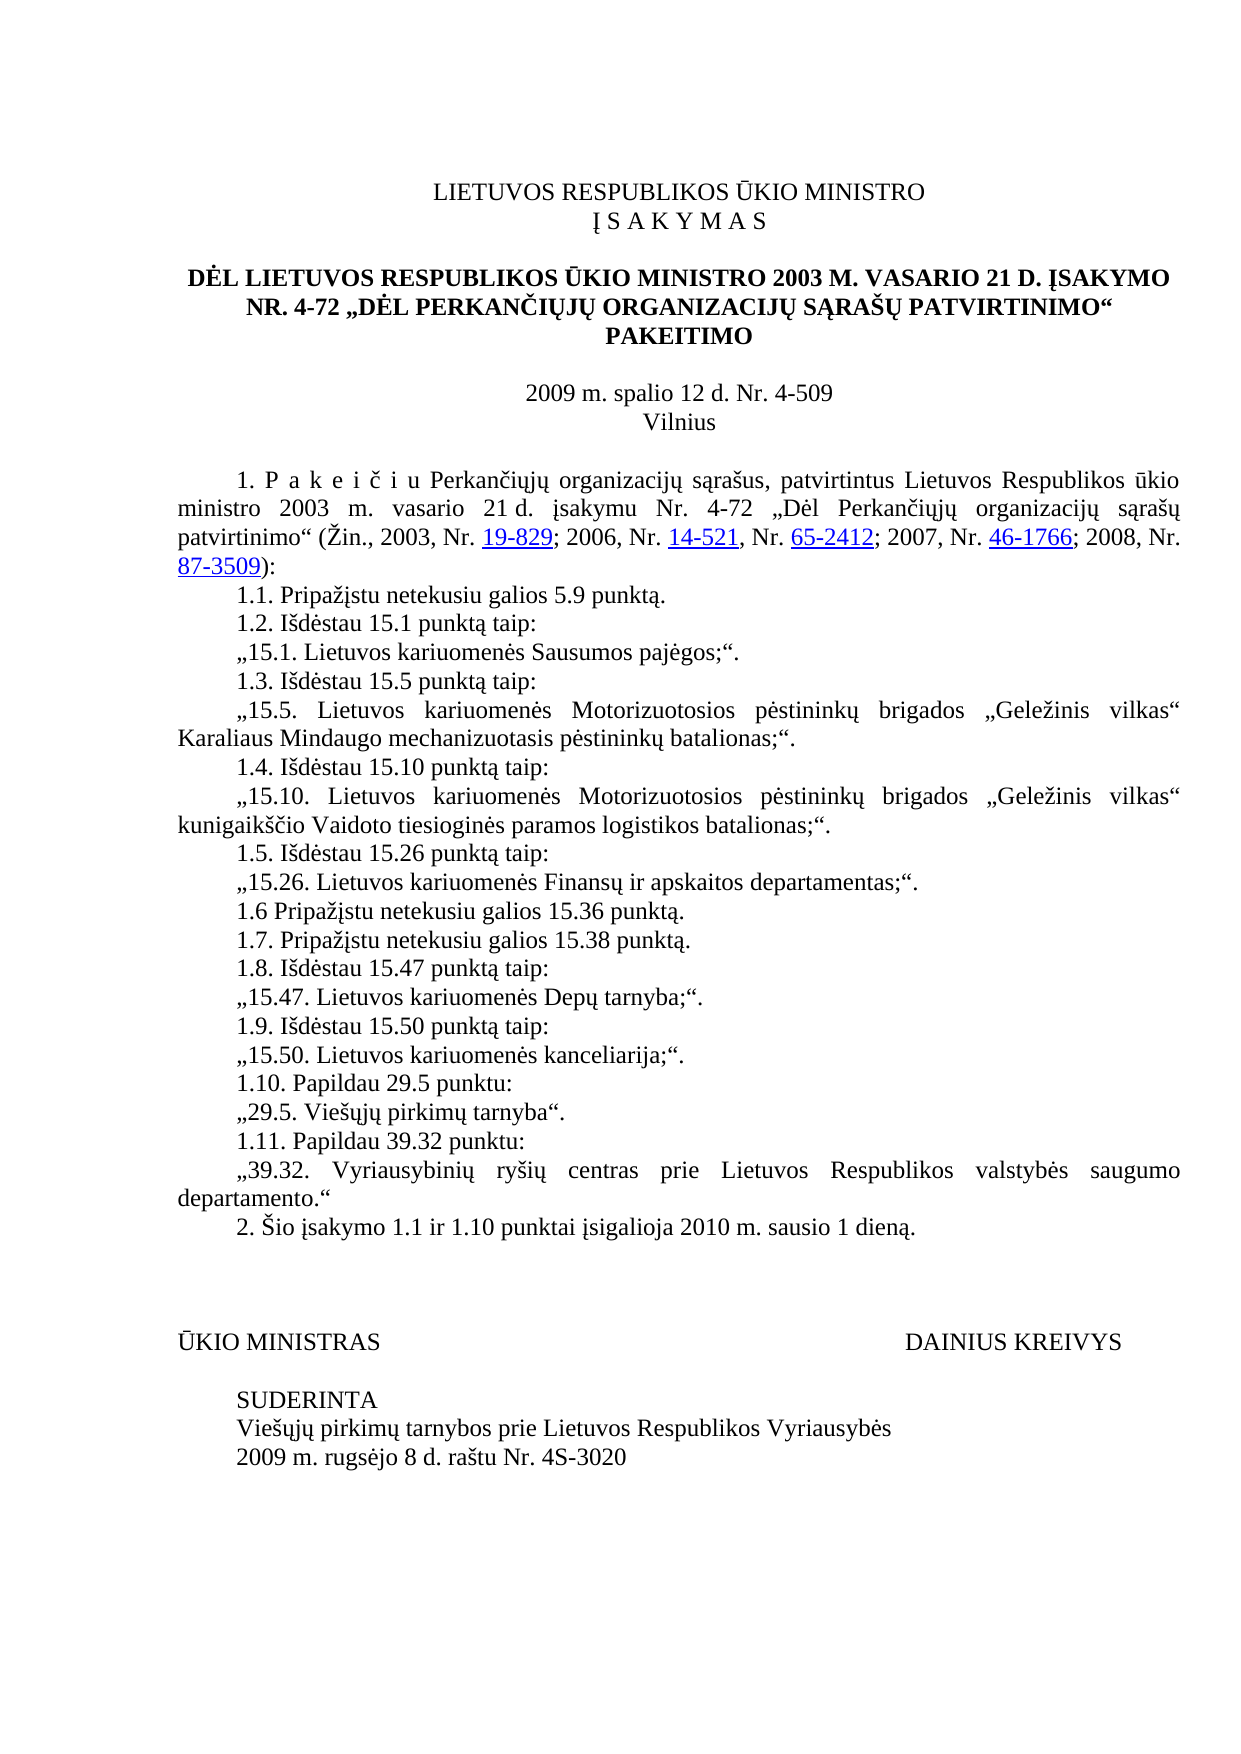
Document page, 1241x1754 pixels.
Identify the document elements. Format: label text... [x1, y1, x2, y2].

text „15.1. Lietuvos kariuomenės Sausumos pajėgos;“. [177, 637, 1181, 666]
text „15.5. Lietuvos kariuomenės Motorizuotosios pėstininkų brigados „Geležinis vilkas“ Karaliaus Mindaugo mechanizuotasis pėstininkų batalionas;“. [177, 695, 1181, 752]
text 1.5. Išdėstau 15.26 punktą taip: [177, 838, 1181, 867]
text LIETUVOS RESPUBLIKOS ŪKIO MINISTRO [177, 177, 1181, 206]
text Vilnius [177, 407, 1181, 436]
text SUDERINTA [236, 1385, 1181, 1413]
text „29.5. Viešųjų pirkimų tarnyba“. [177, 1097, 1181, 1126]
text 1.4. Išdėstau 15.10 punktą taip: [177, 752, 1181, 781]
text 2009 m. rugsėjo 8 d. raštu Nr. 4S-3020 [236, 1442, 1181, 1471]
text „15.10. Lietuvos kariuomenės Motorizuotosios pėstininkų brigados „Geležinis vilkas“ kunigaikščio Vaidoto tiesioginės paramos logistikos batalionas;“. [177, 781, 1181, 838]
text 1.3. Išdėstau 15.5 punktą taip: [177, 666, 1181, 695]
text „39.32. Vyriausybinių ryšių centras prie Lietuvos Respublikos valstybės saugumo departamento.“ [177, 1155, 1181, 1212]
text 2009 m. spalio 12 d. Nr. 4-509 [177, 378, 1181, 407]
text „15.47. Lietuvos kariuomenės Depų tarnyba;“. [177, 982, 1181, 1011]
text 1.9. Išdėstau 15.50 punktą taip: [177, 1011, 1181, 1040]
text 2. Šio įsakymo 1.1 ir 1.10 punktai įsigalioja 2010 m. sausio 1 dieną. [177, 1212, 1181, 1241]
text 1.11. Papildau 39.32 punktu: [177, 1126, 1181, 1155]
text Ūkio ministras Dainius Kreivys [177, 1327, 1181, 1356]
text 1.6 Pripažįstu netekusiu galios 15.36 punktą. [177, 896, 1181, 925]
text 1.10. Papildau 29.5 punktu: [177, 1068, 1181, 1097]
text 1.2. Išdėstau 15.1 punktą taip: [177, 608, 1181, 637]
text „15.50. Lietuvos kariuomenės kanceliarija;“. [177, 1040, 1181, 1068]
text 1.7. Pripažįstu netekusiu galios 15.38 punktą. [177, 925, 1181, 953]
text Į S A K Y M A S [177, 206, 1181, 235]
text 1.8. Išdėstau 15.47 punktą taip: [177, 953, 1181, 982]
text 1.1. Pripažįstu netekusiu galios 5.9 punktą. [177, 580, 1181, 608]
text Viešųjų pirkimų tarnybos prie Lietuvos Respublikos Vyriausybės [236, 1413, 1181, 1442]
text „15.26. Lietuvos kariuomenės Finansų ir apskaitos departamentas;“. [177, 867, 1181, 896]
text DĖL LIETUVOS RESPUBLIKOS ŪKIO MINISTRO 2003 M. VASARIO 21 D. ĮSAKYMO NR. 4-72 „DĖL PERKANČIŲJŲ ORGANIZACIJŲ SĄRAŠŲ PATVIRTINIMO“ PAKEITIMO [177, 263, 1181, 350]
text 1. P a k e i č i u Perkančiųjų organizacijų sąrašus, patvirtintus Lietuvos Respublikos ūkio ministro 2003 m. vasario 21 d. įsakymu Nr. 4-72 „Dėl Perkančiųjų organizacijų sąrašų patvirtinimo“ (Žin., 2003, Nr. 19-829; 2006, Nr. 14-521, Nr. 65-2412; 2007, Nr. 46-1766; 2008, Nr. 87-3509): [177, 465, 1181, 580]
